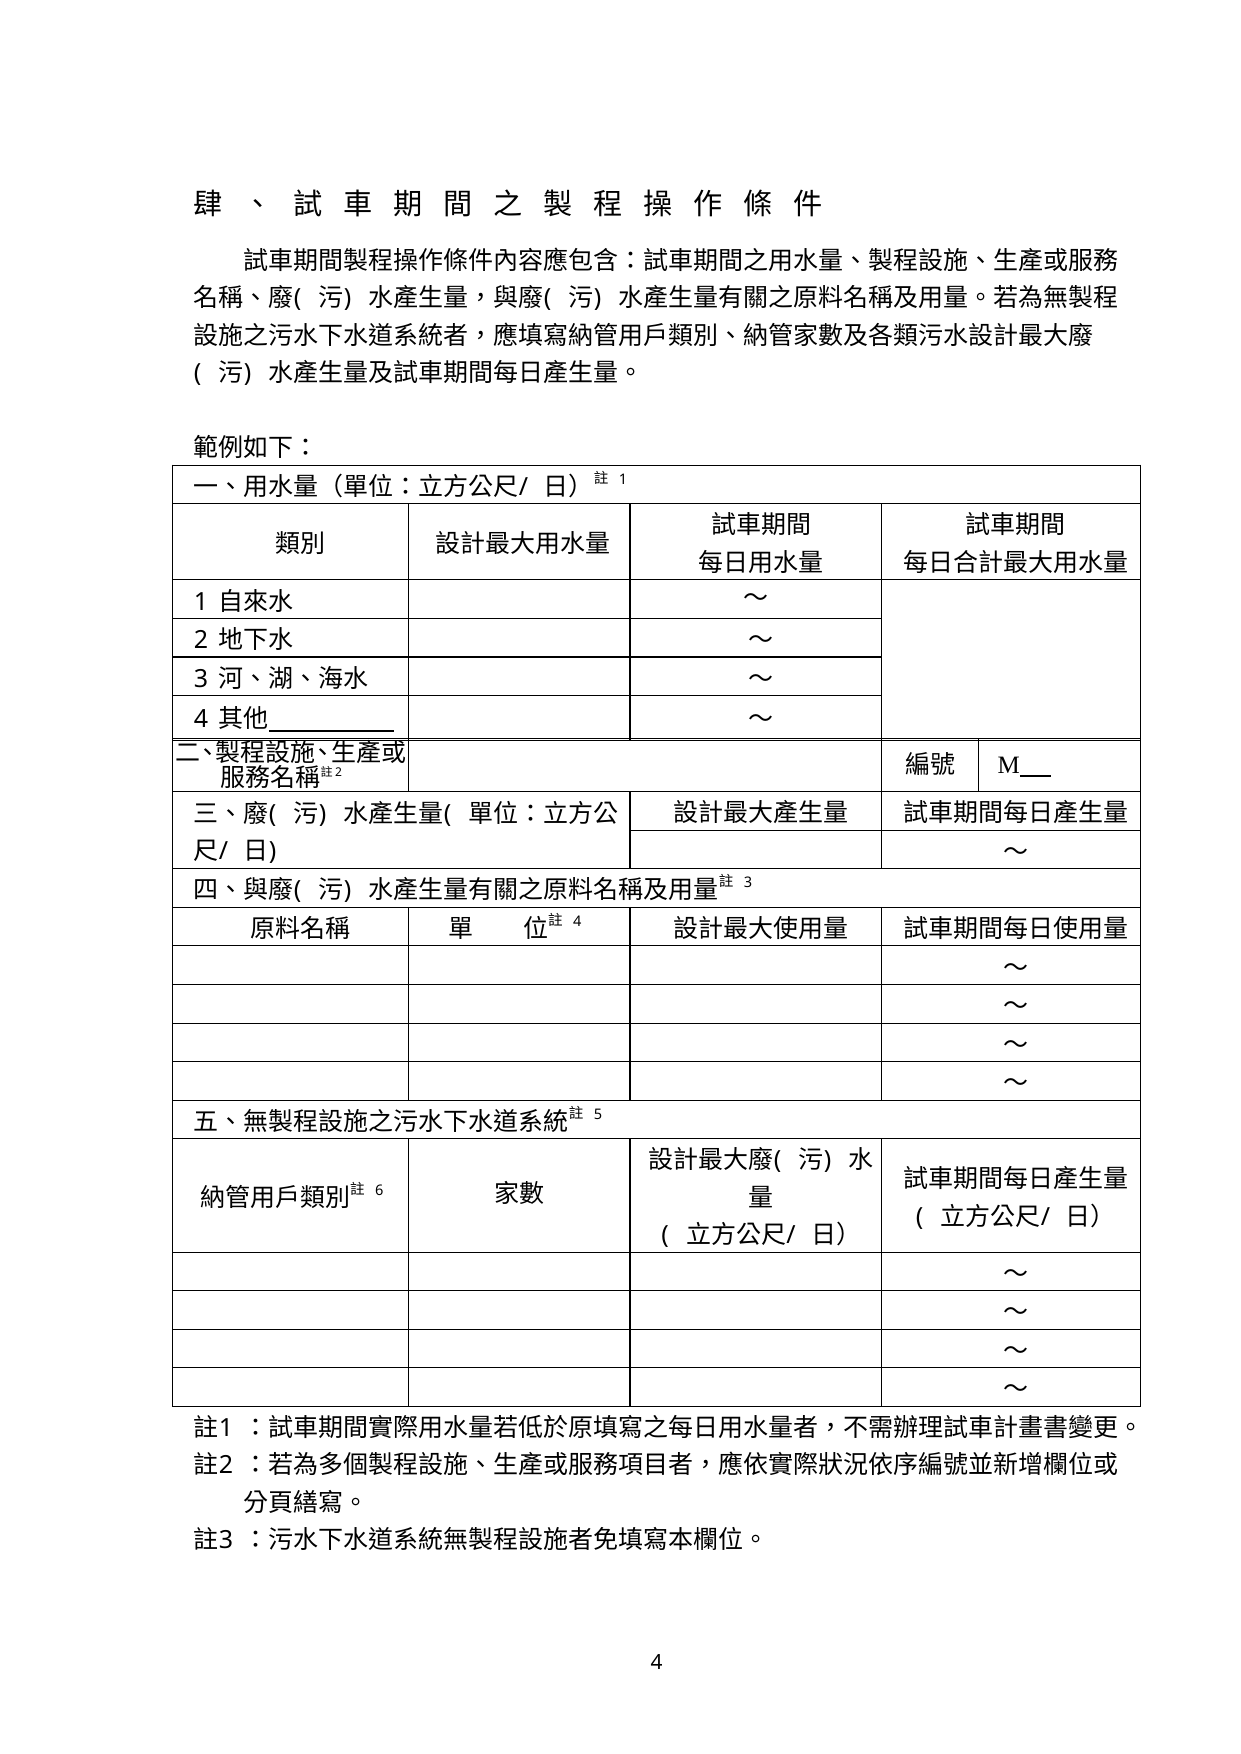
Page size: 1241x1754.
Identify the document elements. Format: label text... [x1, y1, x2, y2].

table_cell 單 位註4 [409, 908, 629, 945]
table_cell 設計最大用水量 [409, 504, 629, 579]
text 註3：污水下水道系統無製程設施者免填寫本欄位。 [179, 1519, 1119, 1557]
table_cell [173, 1024, 408, 1061]
table_cell 〜 [882, 1330, 1140, 1367]
table_cell 二、製程設施、生產或服務名稱註2 [173, 741, 408, 791]
table_cell [409, 946, 629, 984]
table_cell [631, 1330, 881, 1367]
table_cell [631, 985, 881, 1022]
table_cell M [979, 741, 1140, 791]
table_cell 四、與廢(污)水產生量有關之原料名稱及用量註3 [173, 869, 1140, 907]
table_header 一、用水量（單位：立方公尺/日）註1 [173, 466, 1140, 503]
table_cell 〜 [631, 619, 881, 656]
table_cell 4其他 [173, 696, 408, 738]
table_cell [173, 1062, 408, 1099]
table_cell 試車期間每日產生量 [882, 792, 1140, 830]
table_cell [173, 1368, 408, 1406]
table_cell [409, 619, 629, 656]
text 肆、試車期間之製程操作條件 [194, 164, 1119, 239]
table_cell [631, 1062, 881, 1099]
table_cell [409, 580, 629, 618]
table_cell [631, 831, 881, 868]
table_cell 試車期間 每日合計最大用水量 [882, 504, 1140, 579]
table_cell 納管用戶類別註6 [173, 1139, 408, 1252]
table_cell [409, 1330, 629, 1367]
table_cell 設計最大產生量 [631, 792, 881, 830]
table_cell 〜 [882, 946, 1140, 984]
table_cell 試車期間每日產生量 (立方公尺/日） [882, 1139, 1140, 1252]
table_cell [631, 1368, 881, 1406]
table_cell [631, 1253, 881, 1290]
text 註1：試車期間實際用水量若低於原填寫之每日用水量者，不需辦理試車計畫書變更。 [179, 1407, 1156, 1444]
table_cell 〜 [631, 580, 881, 618]
table_cell 〜 [631, 658, 881, 695]
table_cell 〜 [882, 1368, 1140, 1406]
text 範例如下： [193, 427, 1119, 464]
table_cell 家數 [409, 1139, 629, 1252]
table_cell 類別 [173, 504, 408, 579]
table_cell [409, 1062, 629, 1099]
table_cell 編號 [882, 741, 978, 791]
table_cell [409, 1024, 629, 1061]
table_cell [173, 1330, 408, 1367]
table_cell 試車期間每日使用量 [882, 908, 1140, 945]
table_cell 2地下水 [173, 619, 408, 656]
table_cell 〜 [882, 1024, 1140, 1061]
table_cell [409, 1253, 629, 1290]
table_cell [173, 1253, 408, 1290]
table_cell 〜 [882, 985, 1140, 1022]
table_cell [631, 1024, 881, 1061]
table_cell [409, 658, 629, 695]
table_cell [409, 1368, 629, 1406]
text 試車期間製程操作條件內容應包含：試車期間之用水量、製程設施、生產或服務名稱、廢(污)水產生量，與廢(污)水產生量有關之原料名稱及用量。若為無製程設施之污水下水道系統者，應填寫納管用戶類別、納管家數及各類污水設計最大廢(污)水產生量及試車期間每日產生量。 [193, 239, 1119, 389]
table_cell 〜 [882, 1291, 1140, 1329]
table_cell [409, 741, 881, 791]
table_cell 試車期間 每日用水量 [631, 504, 881, 579]
table_cell 〜 [882, 1253, 1140, 1290]
table_cell [631, 1291, 881, 1329]
table_cell 1自來水 [173, 580, 408, 618]
table_cell [631, 946, 881, 984]
table_cell 設計最大使用量 [631, 908, 881, 945]
table_cell 3河、湖、海水 [173, 658, 408, 695]
table_cell 〜 [882, 831, 1140, 868]
table_cell 設計最大廢(污)水量 (立方公尺/日） [631, 1139, 881, 1252]
table_cell 五、無製程設施之污水下水道系統註5 [173, 1101, 1140, 1138]
table_cell [409, 985, 629, 1022]
table_cell 〜 [882, 1062, 1140, 1099]
table_cell [173, 985, 408, 1022]
table_cell 三、廢(污)水產生量(單位：立方公尺/日) [173, 792, 629, 868]
table_cell [173, 1291, 408, 1329]
table_cell [409, 696, 629, 738]
table_cell 原料名稱 [173, 908, 408, 945]
text 註2：若為多個製程設施、生產或服務項目者，應依實際狀況依序編號並新增欄位或分頁繕寫。 [179, 1444, 1137, 1519]
table_cell [882, 580, 1140, 738]
table_cell 〜 [631, 696, 881, 738]
table_cell [173, 946, 408, 984]
table_cell [409, 1291, 629, 1329]
